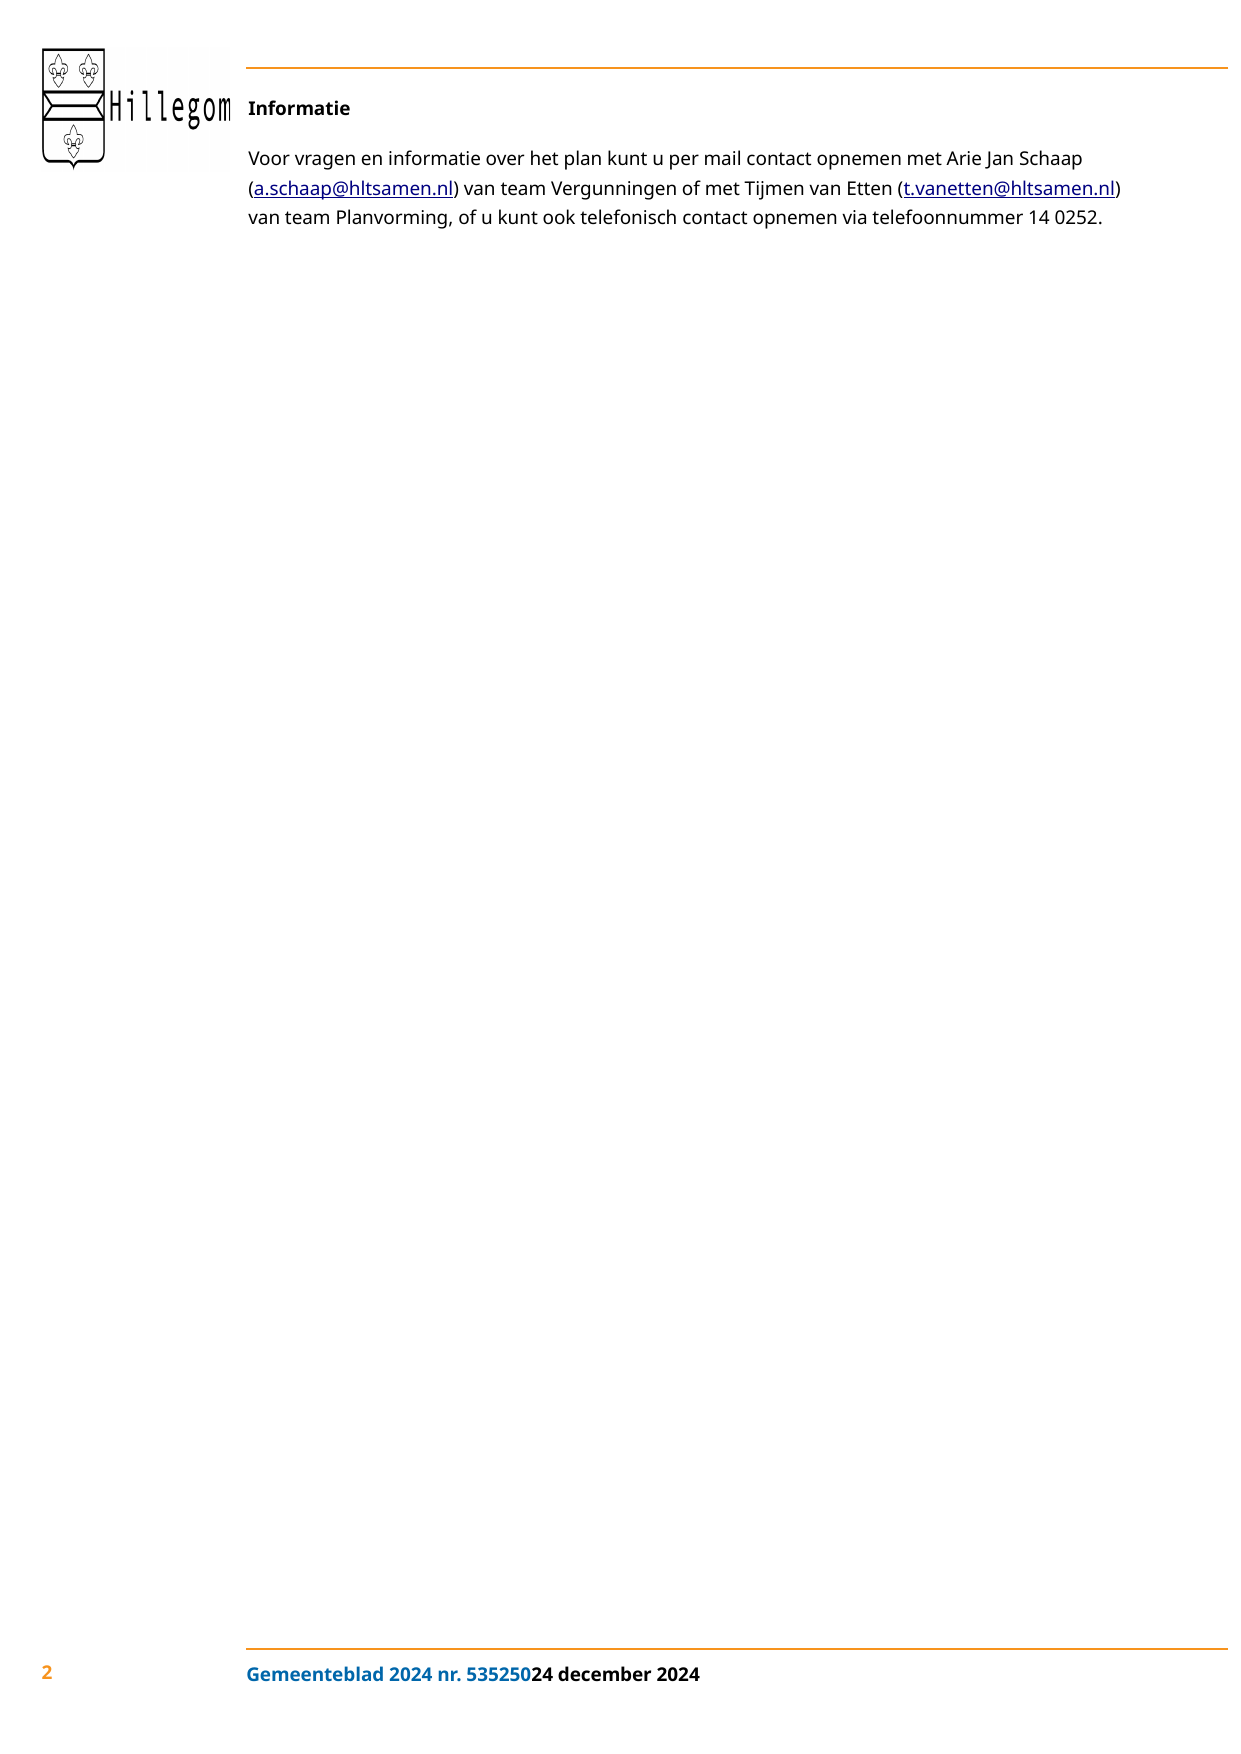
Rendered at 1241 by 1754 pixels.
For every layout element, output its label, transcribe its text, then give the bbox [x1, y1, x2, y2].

picture [41, 47, 231, 172]
text Voor vragen en informatie over het plan kunt u per mail contact opnemen met Arie Jan Schaap (a.schaap@hltsamen.nl) van team Vergunningen of met Tijmen van Etten (t.vanetten@hltsamen.nl) van team Planvorming, of u kunt ook telefonisch contact opnemen via telefoonnummer 14 0252. [248, 145, 1152, 230]
text Informatie [248, 95, 1152, 121]
